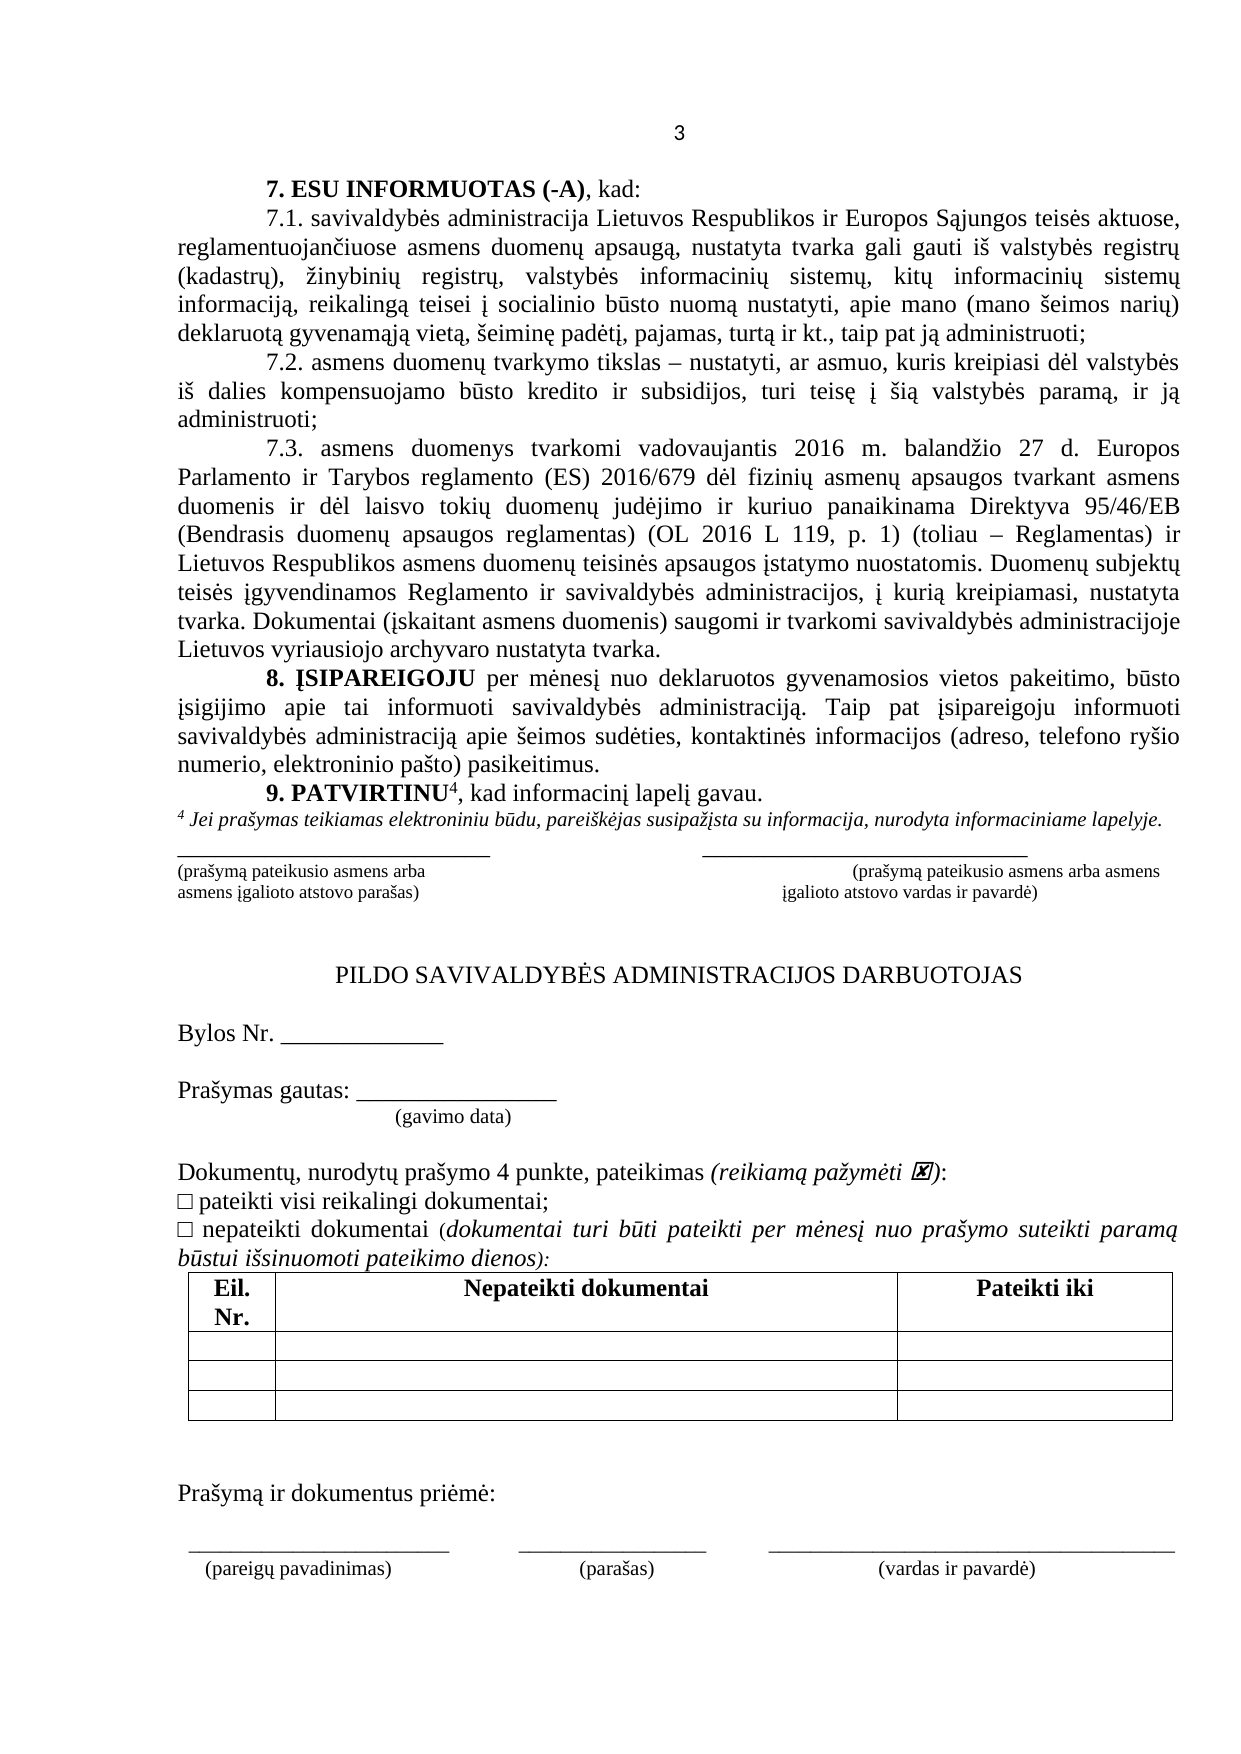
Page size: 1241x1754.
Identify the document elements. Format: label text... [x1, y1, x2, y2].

table_header __________________ _______________________________________ (parašas) (vardas ir pavardė) [507, 1531, 1186, 1603]
text 7.1. savivaldybės administracija Lietuvos Respublikos ir Europos Sąjungos teisės aktuose, reglamentuojančiuose asmens duomenų apsaugą, nustatyta tvarka gali gauti iš valstybės registrų (kadastrų), žinybinių registrų, valstybės informacinių sistemų, kitų informacinių sistemų informaciją, reikalingą teisei į socialinio būsto nuomą nustatyti, apie mano (mano šeimos narių) deklaruotą gyvenamąją vietą, šeiminę padėtį, pajamas, turtą ir kt., taip pat ją administruoti; [177, 203, 1181, 347]
text 8. ĮSIPAREIGOJU per mėnesį nuo deklaruotos gyvenamosios vietos pakeitimo, būsto įsigijimo apie tai informuoti savivaldybės administraciją. Taip pat įsipareigoju informuoti savivaldybės administraciją apie šeimos sudėties, kontaktinės informacijos (adreso, telefono ryšio numerio, elektroninio pašto) pasikeitimus. [177, 663, 1181, 778]
table_header Pateikti iki [898, 1273, 1172, 1331]
table_cell [898, 1332, 1172, 1360]
text 4 Jei prašymas teikiamas elektroniniu būdu, pareiškėjas susipažįsta su informacija, nurodyta informaciniame lapelyje. [177, 807, 1181, 831]
text 9. PATVIRTINU4, kad informacinį lapelį gavau. [177, 778, 1181, 807]
table_cell [189, 1332, 275, 1360]
table_cell [898, 1391, 1172, 1420]
text _________________________ __________________________ [177, 831, 1181, 860]
text 7. ESU INFORMUOTAS (-A), kad: [177, 174, 1181, 203]
text Bylos Nr. _____________ [177, 1018, 1181, 1047]
text 7.2. asmens duomenų tvarkymo tikslas – nustatyti, ar asmuo, kuris kreipiasi dėl valstybės iš dalies kompensuojamo būsto kredito ir subsidijos, turi teisę į šią valstybės paramą, ir ją administruoti; [177, 347, 1181, 433]
table_cell [276, 1391, 897, 1420]
text Dokumentų, nurodytų prašymo 4 punkte, pateikimas (reikiamą pažymėti ): [177, 1157, 1181, 1186]
table_cell [898, 1361, 1172, 1390]
text 7.3. asmens duomenys tvarkomi vadovaujantis 2016 m. balandžio 27 d. Europos Parlamento ir Tarybos reglamento (ES) 2016/679 dėl fizinių asmenų apsaugos tvarkant asmens duomenis ir dėl laisvo tokių duomenų judėjimo ir kuriuo panaikinama Direktyva 95/46/EB (Bendrasis duomenų apsaugos reglamentas) (OL 2016 L 119, p. 1) (toliau – Reglamentas) ir Lietuvos Respublikos asmens duomenų teisinės apsaugos įstatymo nuostatomis. Duomenų subjektų teisės įgyvendinamos Reglamento ir savivaldybės administracijos, į kurią kreipiamasi, nustatyta tvarka. Dokumentai (įskaitant asmens duomenis) saugomi ir tvarkomi savivaldybės administracijoje Lietuvos vyriausiojo archyvaro nustatyta tvarka. [177, 433, 1181, 663]
table_header Nepateikti dokumentai [276, 1273, 897, 1331]
table_header Eil. Nr. [189, 1273, 275, 1331]
table_header _________________________ (pareigų pavadinimas) [177, 1531, 507, 1603]
text (prašymą pateikusio asmens arba (prašymą pateikusio asmens arba asmens [177, 860, 1181, 881]
text PILDO SAVIVALDYBĖS ADMINISTRACIJOS DARBUOTOJAS [177, 961, 1181, 989]
text (gavimo data) [312, 1104, 1181, 1128]
table_cell [276, 1332, 897, 1360]
text □ nepateikti dokumentai (dokumentai turi būti pateikti per mėnesį nuo prašymo suteikti paramą būstui išsinuomoti pateikimo dienos): [177, 1214, 1181, 1272]
table_cell [189, 1391, 275, 1420]
text Prašymą ir dokumentus priėmė: [177, 1478, 1181, 1507]
text □ pateikti visi reikalingi dokumentai; [177, 1186, 1181, 1214]
text asmens įgalioto atstovo parašas) įgalioto atstovo vardas ir pavardė) [177, 881, 1181, 903]
text Prašymas gautas: ________________ [177, 1076, 1181, 1104]
table_cell [276, 1361, 897, 1390]
table_cell [189, 1361, 275, 1390]
